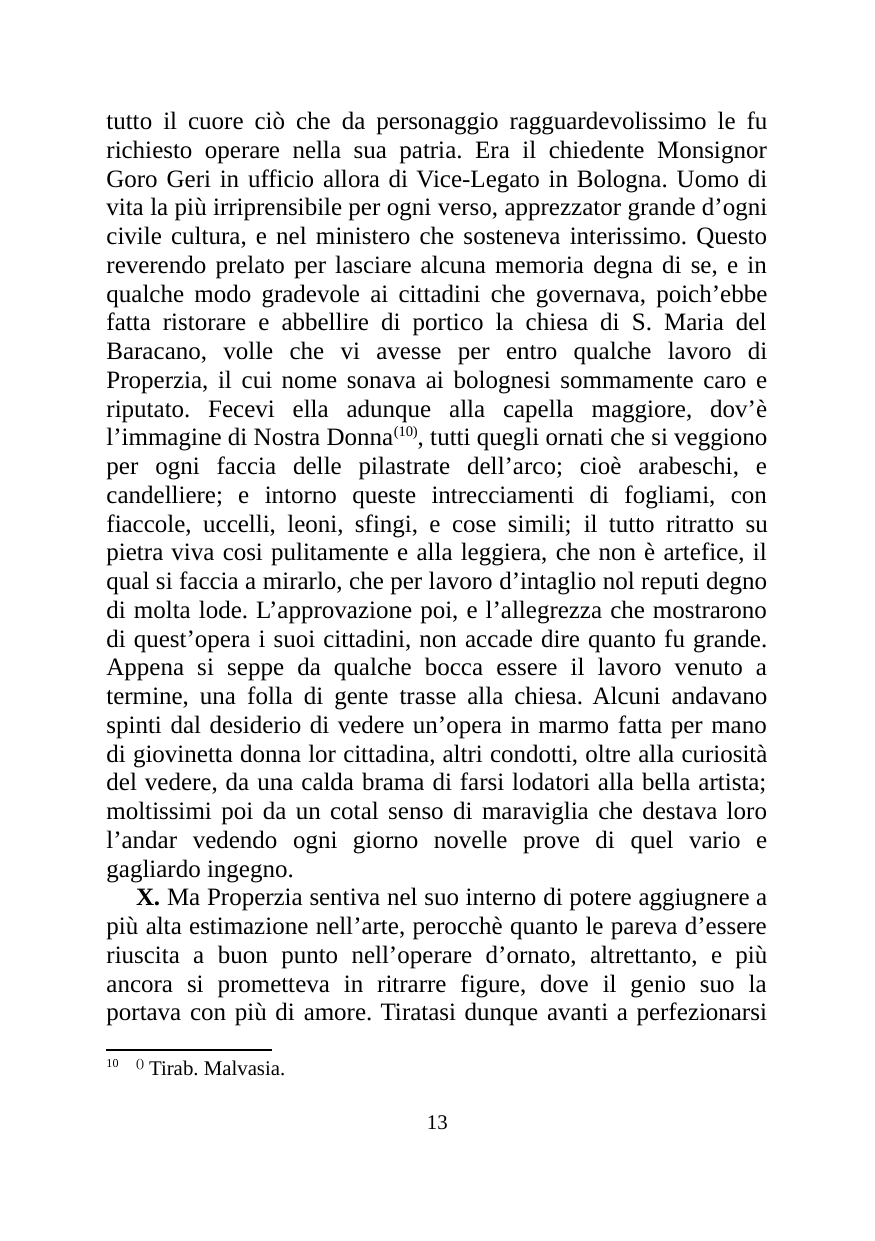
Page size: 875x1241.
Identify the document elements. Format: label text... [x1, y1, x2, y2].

text () Tirab. Malvasia. [106, 1056, 768, 1080]
text tutto il cuore ciò che da personaggio ragguardevolissimo le fu richiesto operare nella sua patria. Era il chiedente Monsignor Goro Geri in ufficio allora di Vice-Legato in Bologna. Uomo di vita la più irriprensibile per ogni verso, apprezzator grande d’ogni civile cultura, e nel ministero che sosteneva interissimo. Questo reverendo prelato per lasciare alcuna memoria degna di se, e in qualche modo gradevole ai cittadini che governava, poich’ebbe fatta ristorare e abbellire di portico la chiesa di S. Maria del Baracano, volle che vi avesse per entro qualche lavoro di Properzia, il cui nome sonava ai bolognesi sommamente caro e riputato. Fecevi ella adunque alla capella maggiore, dov’è l’immagine di Nostra Donna(), tutti quegli ornati che si veggiono per ogni faccia delle pilastrate dell’arco; cioè arabeschi, e candelliere; e intorno queste intrecciamenti di fogliami, con fiaccole, uccelli, leoni, sfingi, e cose simili; il tutto ritratto su pietra viva cosi pulitamente e alla leggiera, che non è artefice, il qual si faccia a mirarlo, che per lavoro d’intaglio nol reputi degno di molta lode. L’approvazione poi, e l’allegrezza che mostrarono di quest’opera i suoi cittadini, non accade dire quanto fu grande. Appena si seppe da qualche bocca essere il lavoro venuto a termine, una folla di gente trasse alla chiesa. Alcuni andavano spinti dal desiderio di vedere un’opera in marmo fatta per mano di giovinetta donna lor cittadina, altri condotti, oltre alla curiosità del vedere, da una calda brama di farsi lodatori alla bella artista; moltissimi poi da un cotal senso di maraviglia che destava loro l’andar vedendo ogni giorno novelle prove di quel vario e gagliardo ingegno. [106, 106, 768, 882]
text X. Ma Properzia sentiva nel suo interno di potere aggiugnere a più alta estimazione nell’arte, perocchè quanto le pareva d’essere riuscita a buon punto nell’operare d’ornato, altrettanto, e più ancora si prometteva in ritrarre figure, dove il genio suo la portava con più di amore. Tiratasi dunque avanti a perfezionarsi [106, 882, 768, 1026]
